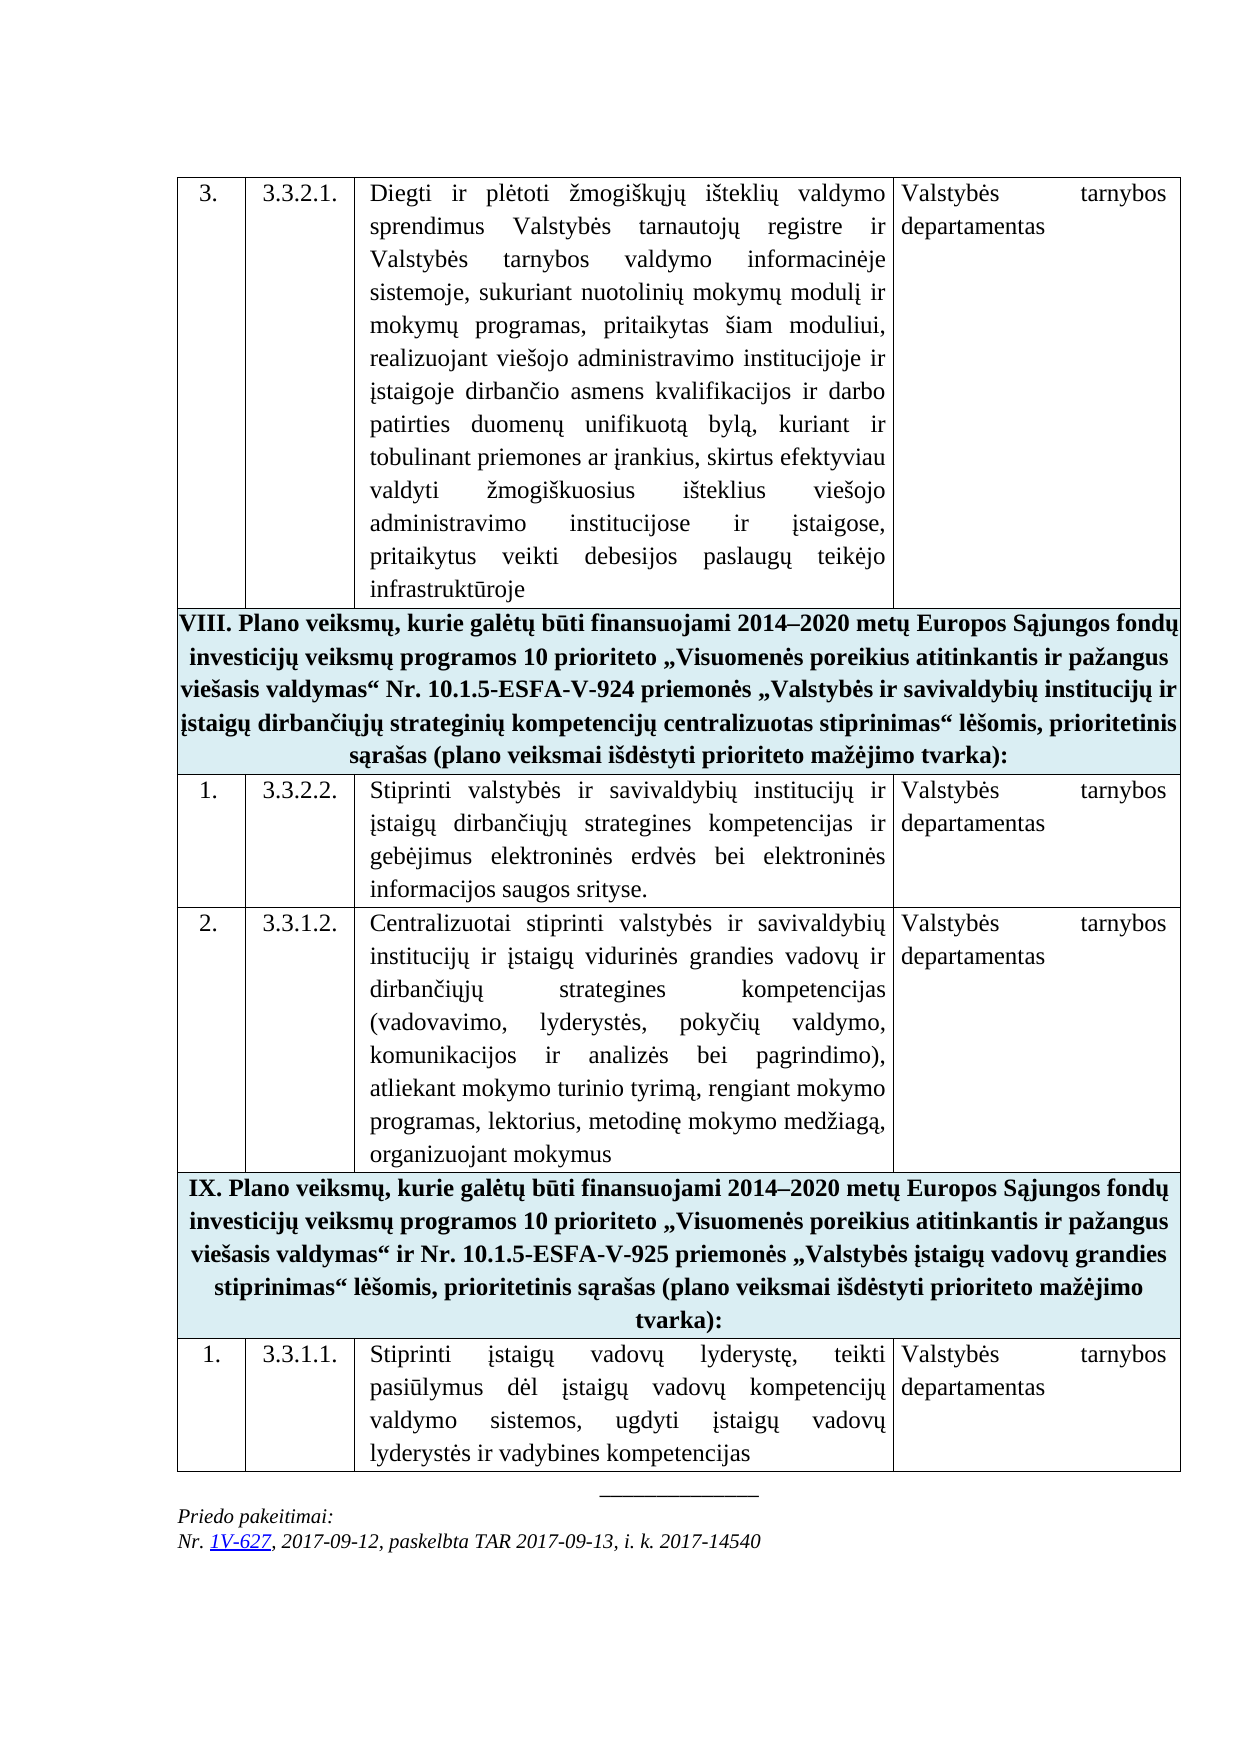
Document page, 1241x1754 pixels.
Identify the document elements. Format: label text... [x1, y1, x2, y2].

table_cell Stiprinti įstaigų vadovų lyderystę, teikti pasiūlymus dėl įstaigų vadovų kompetencijų valdymo sistemos, ugdyti įstaigų vadovų lyderystės ir vadybines kompetencijas [355, 1339, 893, 1471]
table_cell 3.3.2.1. [246, 178, 354, 607]
text ______________ [177, 1472, 1181, 1500]
table_cell 3.3.2.2. [246, 775, 354, 907]
table_cell Stiprinti valstybės ir savivaldybių institucijų ir įstaigų dirbančiųjų strategines kompetencijas ir gebėjimus elektroninės erdvės bei elektroninės informacijos saugos srityse. [355, 775, 893, 907]
table_cell VIII. Plano veiksmų, kurie galėtų būti finansuojami 2014–2020 metų Europos Sąjungos fondų investicijų veiksmų programos 10 prioriteto „Visuomenės poreikius atitinkantis ir pažangus viešasis valdymas“ Nr. 10.1.5-ESFA-V-924 priemonės „Valstybės ir savivaldybių institucijų ir įstaigų dirbančiųjų strateginių kompetencijų centralizuotas stiprinimas“ lėšomis, prioritetinis sąrašas (plano veiksmai išdėstyti prioriteto mažėjimo tvarka): [178, 609, 1180, 774]
table_cell 3.3.1.1. [246, 1339, 354, 1471]
text Nr. 1V-627, 2017-09-12, paskelbta TAR 2017-09-13, i. k. 2017-14540 [177, 1528, 1181, 1553]
table_cell 2. [178, 908, 245, 1172]
table_cell Valstybės tarnybos departamentas [894, 1339, 1180, 1471]
table_cell Centralizuotai stiprinti valstybės ir savivaldybių institucijų ir įstaigų vidurinės grandies vadovų ir dirbančiųjų strategines kompetencijas (vadovavimo, lyderystės, pokyčių valdymo, komunikacijos ir analizės bei pagrindimo), atliekant mokymo turinio tyrimą, rengiant mokymo programas, lektorius, metodinę mokymo medžiagą, organizuojant mokymus [355, 908, 893, 1172]
table_cell 1. [178, 775, 245, 907]
table_cell Valstybės tarnybos departamentas [894, 775, 1180, 907]
table_cell 3.3.1.2. [246, 908, 354, 1172]
table_cell Diegti ir plėtoti žmogiškųjų išteklių valdymo sprendimus Valstybės tarnautojų registre ir Valstybės tarnybos valdymo informacinėje sistemoje, sukuriant nuotolinių mokymų modulį ir mokymų programas, pritaikytas šiam moduliui, realizuojant viešojo administravimo institucijoje ir įstaigoje dirbančio asmens kvalifikacijos ir darbo patirties duomenų unifikuotą bylą, kuriant ir tobulinant priemones ar įrankius, skirtus efektyviau valdyti žmogiškuosius išteklius viešojo administravimo institucijose ir įstaigose, pritaikytus veikti debesijos paslaugų teikėjo infrastruktūroje [355, 178, 893, 607]
table_cell 1. [178, 1339, 245, 1471]
table_cell IX. Plano veiksmų, kurie galėtų būti finansuojami 2014–2020 metų Europos Sąjungos fondų investicijų veiksmų programos 10 prioriteto „Visuomenės poreikius atitinkantis ir pažangus viešasis valdymas“ ir Nr. 10.1.5-ESFA-V-925 priemonės „Valstybės įstaigų vadovų grandies stiprinimas“ lėšomis, prioritetinis sąrašas (plano veiksmai išdėstyti prioriteto mažėjimo tvarka): [178, 1173, 1180, 1338]
table_cell Valstybės tarnybos departamentas [894, 178, 1180, 607]
table_cell 3. [178, 178, 245, 607]
table_cell Valstybės tarnybos departamentas [894, 908, 1180, 1172]
text Priedo pakeitimai: [177, 1504, 1181, 1528]
